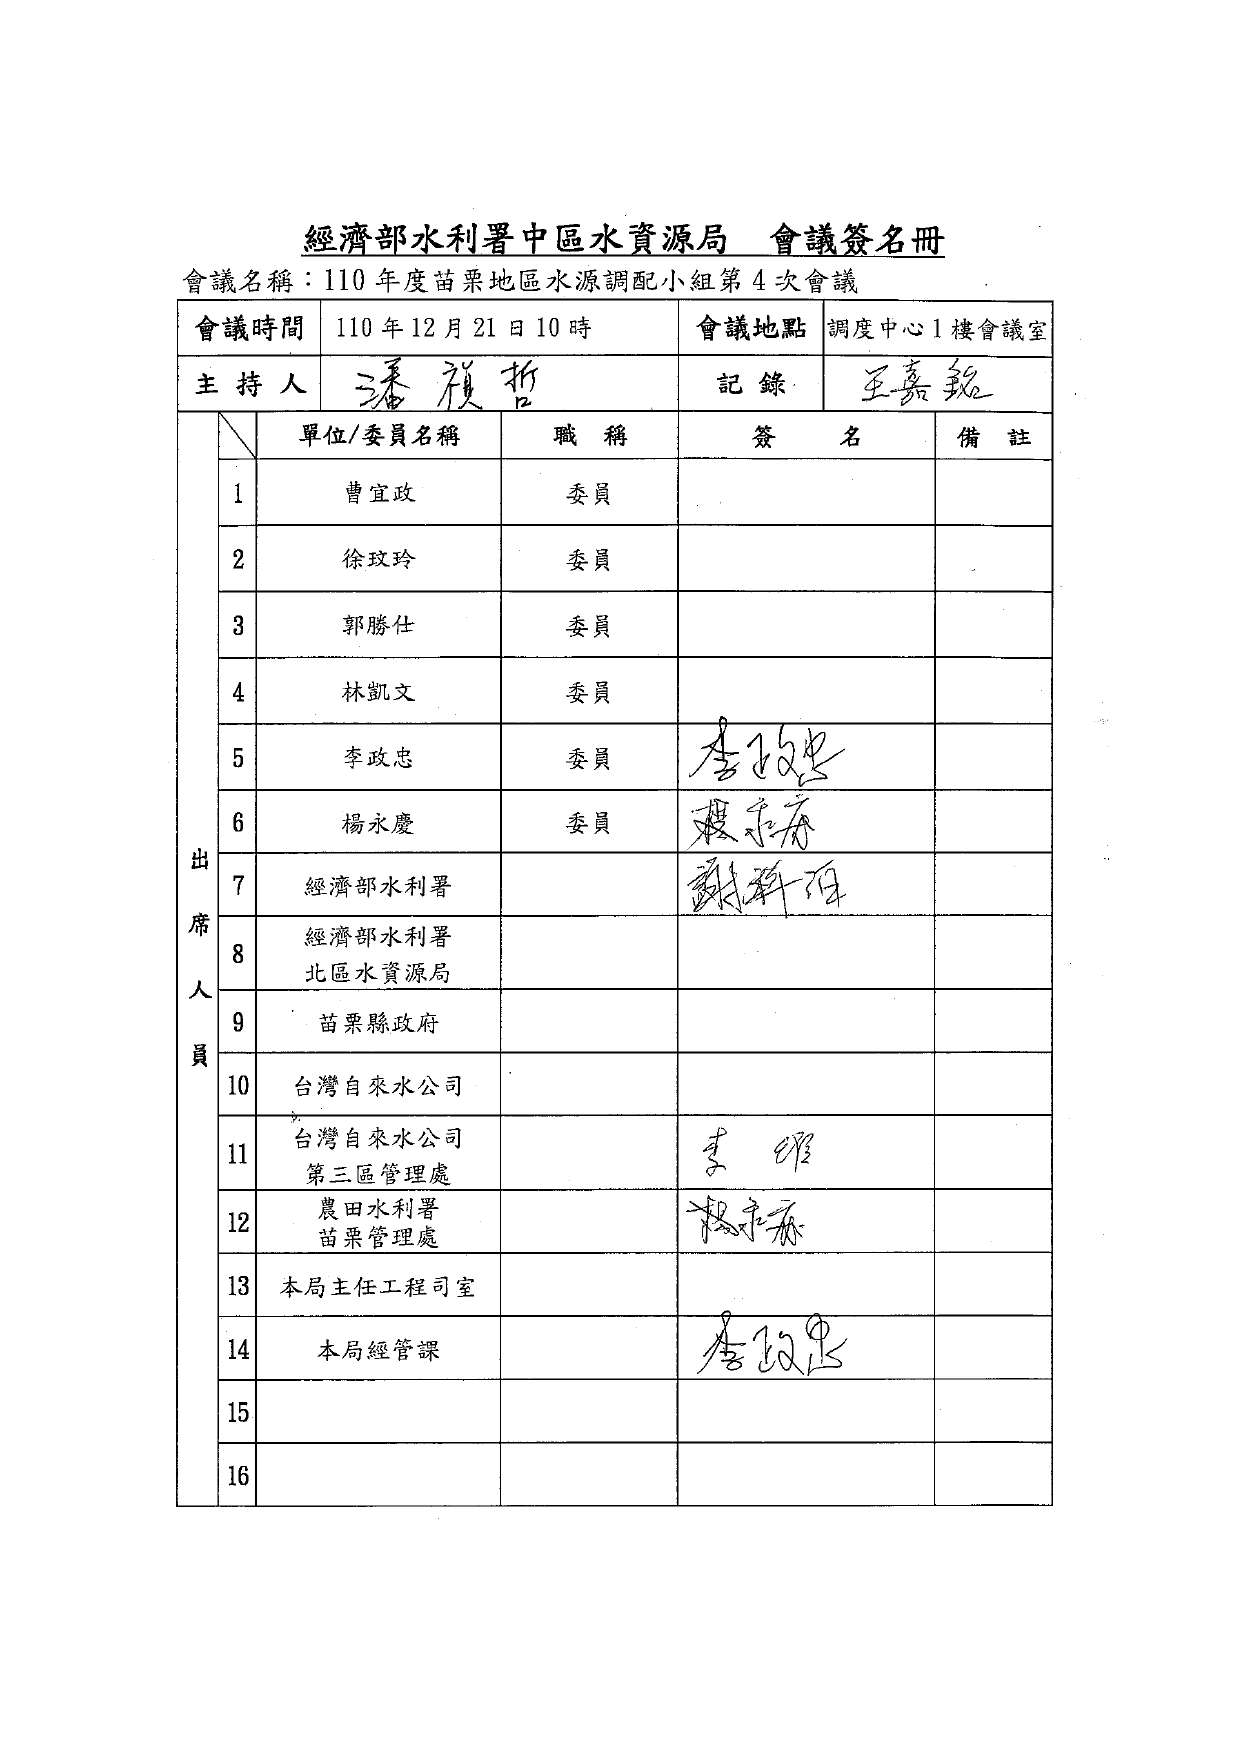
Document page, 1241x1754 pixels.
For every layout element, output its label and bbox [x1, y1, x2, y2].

picture [134, 199, 1113, 1529]
